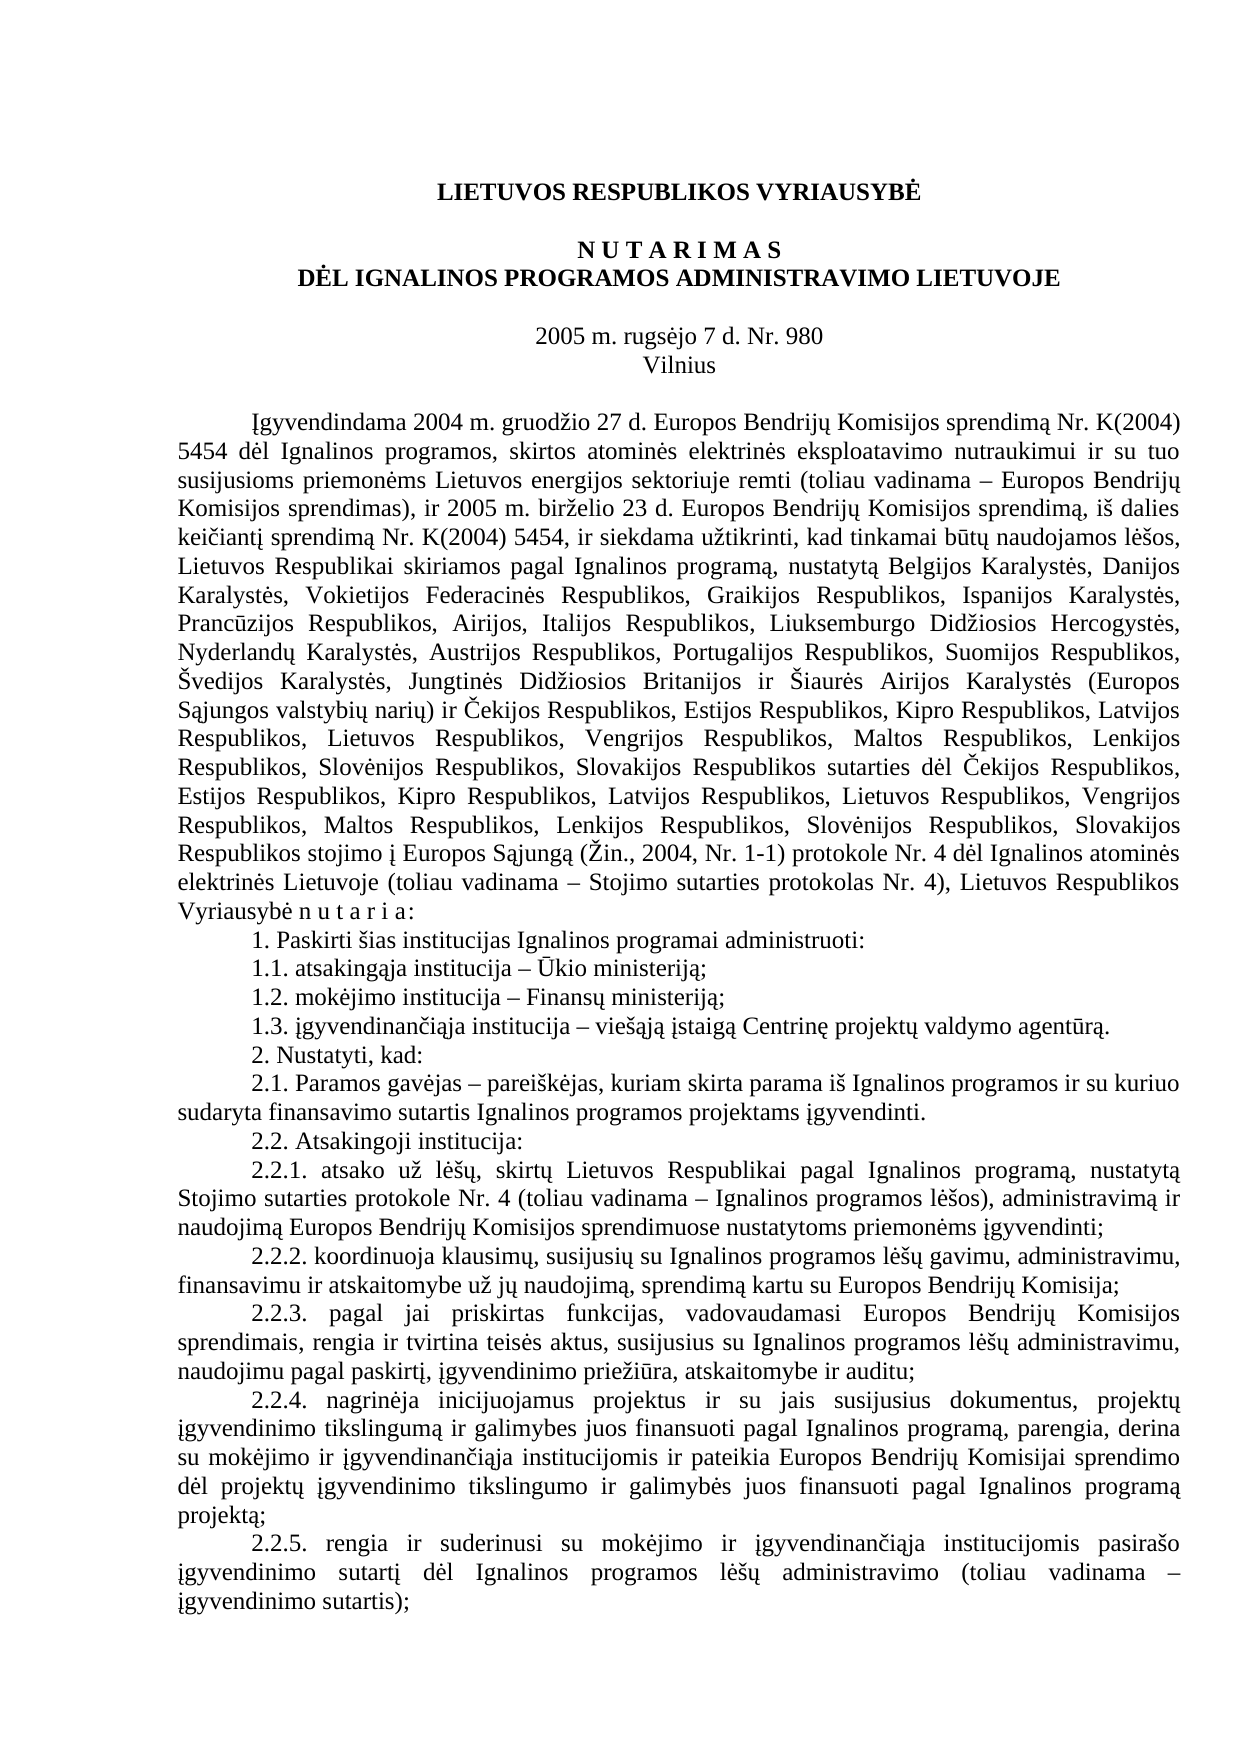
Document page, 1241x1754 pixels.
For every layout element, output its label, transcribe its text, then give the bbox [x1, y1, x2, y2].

text Įgyvendindama 2004 m. gruodžio 27 d. Europos Bendrijų Komisijos sprendimą Nr. K(2004) 5454 dėl Ignalinos programos, skirtos atominės elektrinės eksploatavimo nutraukimui ir su tuo susijusioms priemonėms Lietuvos energijos sektoriuje remti (toliau vadinama – Europos Bendrijų Komisijos sprendimas), ir 2005 m. birželio 23 d. Europos Bendrijų Komisijos sprendimą, iš dalies keičiantį sprendimą Nr. K(2004) 5454, ir siekdama užtikrinti, kad tinkamai būtų naudojamos lėšos, Lietuvos Respublikai skiriamos pagal Ignalinos programą, nustatytą Belgijos Karalystės, Danijos Karalystės, Vokietijos Federacinės Respublikos, Graikijos Respublikos, Ispanijos Karalystės, Prancūzijos Respublikos, Airijos, Italijos Respublikos, Liuksemburgo Didžiosios Hercogystės, Nyderlandų Karalystės, Austrijos Respublikos, Portugalijos Respublikos, Suomijos Respublikos, Švedijos Karalystės, Jungtinės Didžiosios Britanijos ir Šiaurės Airijos Karalystės (Europos Sąjungos valstybių narių) ir Čekijos Respublikos, Estijos Respublikos, Kipro Respublikos, Latvijos Respublikos, Lietuvos Respublikos, Vengrijos Respublikos, Maltos Respublikos, Lenkijos Respublikos, Slovėnijos Respublikos, Slovakijos Respublikos sutarties dėl Čekijos Respublikos, Estijos Respublikos, Kipro Respublikos, Latvijos Respublikos, Lietuvos Respublikos, Vengrijos Respublikos, Maltos Respublikos, Lenkijos Respublikos, Slovėnijos Respublikos, Slovakijos Respublikos stojimo į Europos Sąjungą (Žin., 2004, Nr. 1-1) protokole Nr. 4 dėl Ignalinos atominės elektrinės Lietuvoje (toliau vadinama – Stojimo sutarties protokolas Nr. 4), Lietuvos Respublikos Vyriausybė nutaria: [177, 407, 1181, 925]
text 2.2.4. nagrinėja inicijuojamus projektus ir su jais susijusius dokumentus, projektų įgyvendinimo tikslingumą ir galimybes juos finansuoti pagal Ignalinos programą, parengia, derina su mokėjimo ir įgyvendinančiąja institucijomis ir pateikia Europos Bendrijų Komisijai sprendimo dėl projektų įgyvendinimo tikslingumo ir galimybės juos finansuoti pagal Ignalinos programą projektą; [177, 1385, 1181, 1528]
text 2.2.1. atsako už lėšų, skirtų Lietuvos Respublikai pagal Ignalinos programą, nustatytą Stojimo sutarties protokole Nr. 4 (toliau vadinama – Ignalinos programos lėšos), administravimą ir naudojimą Europos Bendrijų Komisijos sprendimuose nustatytoms priemonėms įgyvendinti; [177, 1155, 1181, 1241]
text 2.2.5. rengia ir suderinusi su mokėjimo ir įgyvendinančiąja institucijomis pasirašo įgyvendinimo sutartį dėl Ignalinos programos lėšų administravimo (toliau vadinama – įgyvendinimo sutartis); [177, 1528, 1181, 1615]
text 2005 m. rugsėjo 7 d. Nr. 980 [177, 321, 1181, 350]
text 1.1. atsakingąja institucija – Ūkio ministeriją; [177, 953, 1181, 982]
text 2. Nustatyti, kad: [177, 1040, 1181, 1068]
text 1. Paskirti šias institucijas Ignalinos programai administruoti: [177, 925, 1181, 953]
text 2.2.3. pagal jai priskirtas funkcijas, vadovaudamasi Europos Bendrijų Komisijos sprendimais, rengia ir tvirtina teisės aktus, susijusius su Ignalinos programos lėšų administravimu, naudojimu pagal paskirtį, įgyvendinimo priežiūra, atskaitomybe ir auditu; [177, 1298, 1181, 1385]
text 1.2. mokėjimo institucija – Finansų ministeriją; [177, 982, 1181, 1011]
text 1.3. įgyvendinančiąja institucija – viešąją įstaigą Centrinę projektų valdymo agentūrą. [177, 1011, 1181, 1040]
text 2.2. Atsakingoji institucija: [177, 1126, 1181, 1155]
text DĖL IGNALINOS PROGRAMOS ADMINISTRAVIMO LIETUVOJE [177, 263, 1181, 292]
text 2.2.2. koordinuoja klausimų, susijusių su Ignalinos programos lėšų gavimu, administravimu, finansavimu ir atskaitomybe už jų naudojimą, sprendimą kartu su Europos Bendrijų Komisija; [177, 1241, 1181, 1298]
text LIETUVOS RESPUBLIKOS VYRIAUSYBĖ [177, 177, 1181, 206]
text Vilnius [177, 350, 1181, 378]
text N U T A R I M A S [177, 235, 1181, 263]
text 2.1. Paramos gavėjas – pareiškėjas, kuriam skirta parama iš Ignalinos programos ir su kuriuo sudaryta finansavimo sutartis Ignalinos programos projektams įgyvendinti. [177, 1068, 1181, 1126]
